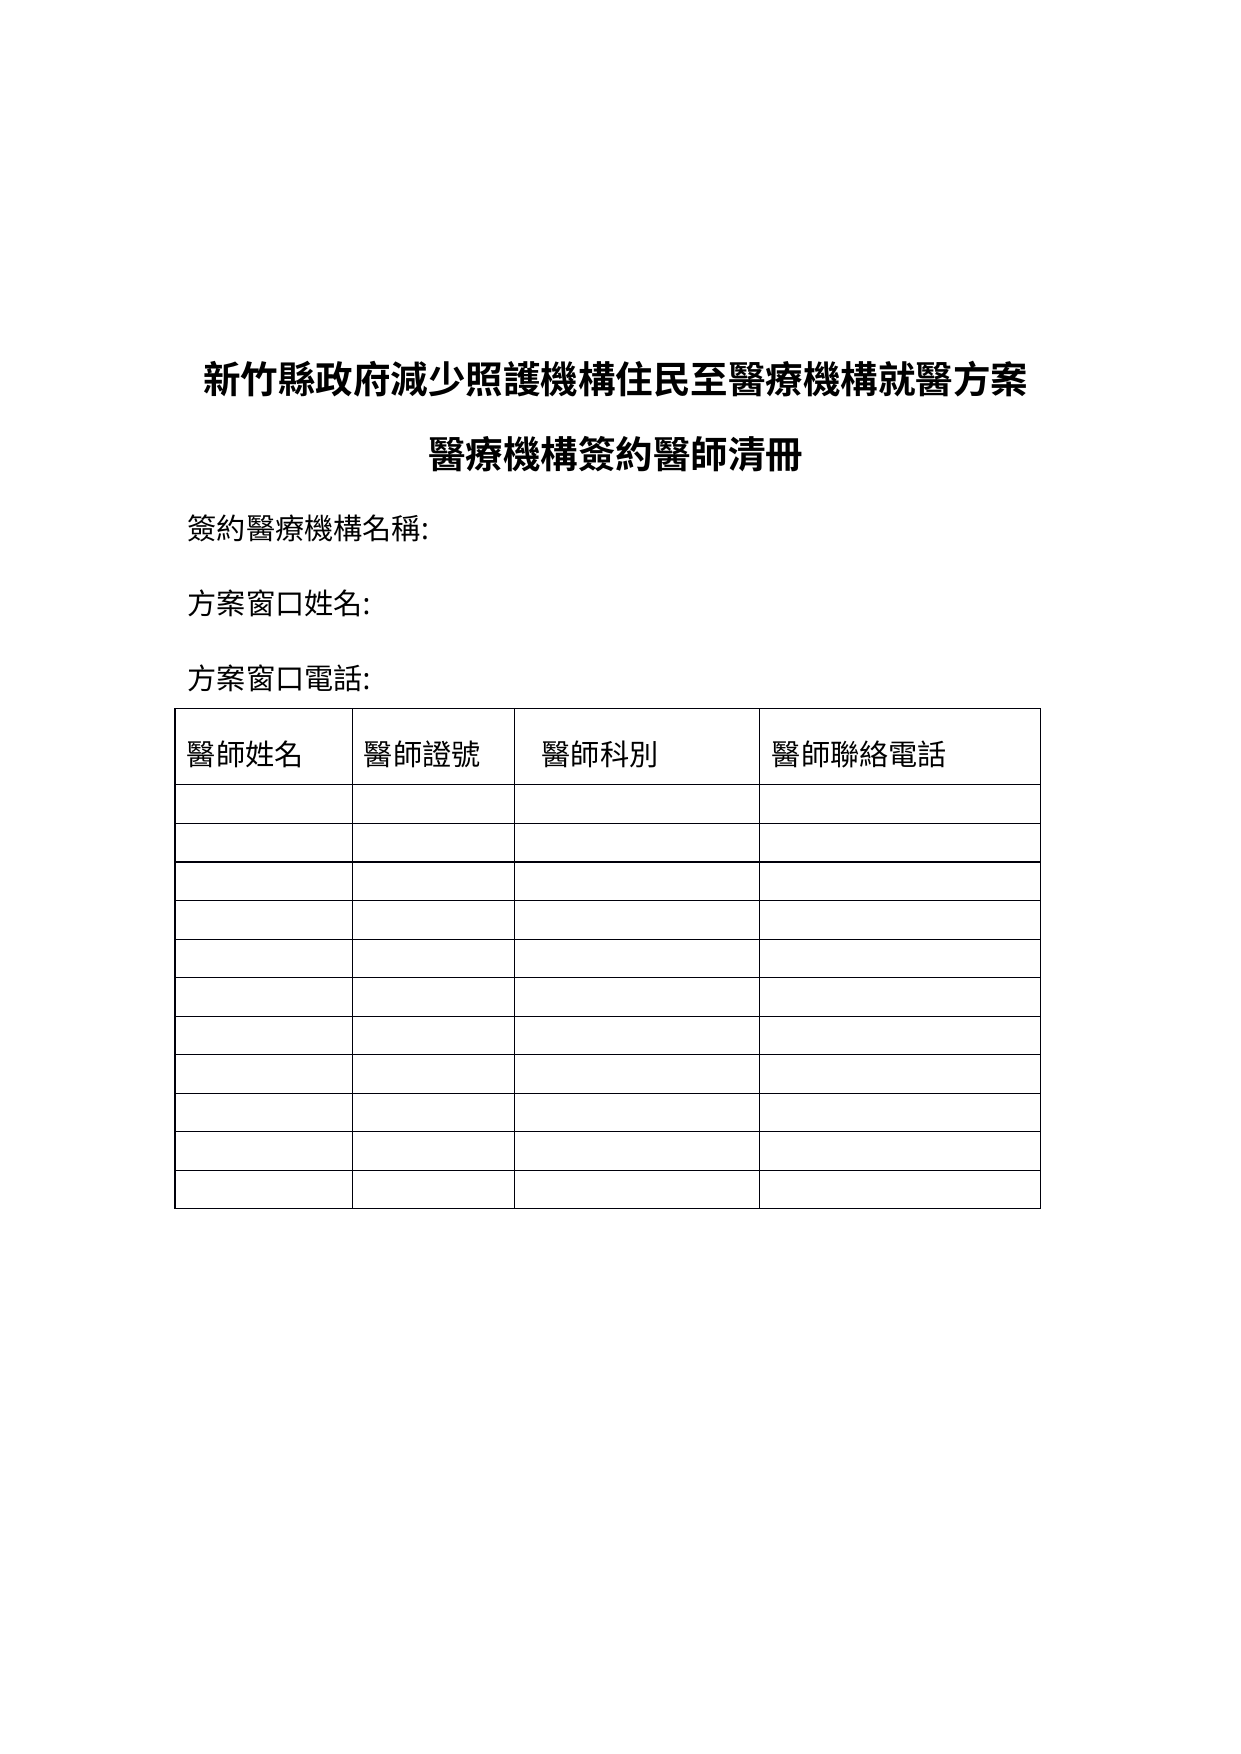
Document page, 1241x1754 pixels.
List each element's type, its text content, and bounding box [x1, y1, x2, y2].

table_cell [515, 824, 759, 861]
table_cell [353, 1094, 514, 1131]
table_cell [515, 940, 759, 977]
table_cell [760, 1055, 1040, 1093]
table_cell [760, 901, 1040, 938]
table_cell [353, 1132, 514, 1170]
table_cell [353, 785, 514, 823]
table_cell [760, 1171, 1040, 1208]
table_cell [176, 863, 352, 900]
table_cell [353, 1055, 514, 1093]
text 新竹縣政府減少照護機構住民至醫療機構就醫方案 [113, 333, 1117, 408]
table_cell [176, 824, 352, 861]
table_cell [176, 1094, 352, 1131]
table_cell [515, 901, 759, 938]
table_cell [353, 1017, 514, 1054]
table_header 醫師聯絡電話 [760, 709, 1040, 784]
text 簽約醫療機構名稱: [187, 483, 1147, 558]
table_cell [515, 1132, 759, 1170]
text 醫療機構簽約醫師清冊 [113, 408, 1117, 483]
table_cell [760, 824, 1040, 861]
table_cell [353, 1171, 514, 1208]
table_cell [760, 978, 1040, 1016]
text 方案窗口姓名: [187, 558, 1147, 633]
table_cell [176, 1055, 352, 1093]
table_cell [353, 978, 514, 1016]
table_cell [760, 1017, 1040, 1054]
table_cell [760, 940, 1040, 977]
table_cell [760, 863, 1040, 900]
text 方案窗口電話: [187, 633, 1147, 708]
table_cell [515, 1017, 759, 1054]
table_cell [176, 1171, 352, 1208]
table_cell [353, 901, 514, 938]
table_cell [760, 1132, 1040, 1170]
table_cell [515, 1171, 759, 1208]
table_cell [353, 863, 514, 900]
table_cell [515, 863, 759, 900]
table_cell [760, 785, 1040, 823]
table_header 醫師證號 [353, 709, 514, 784]
table_header 醫師科別 [515, 709, 759, 784]
table_cell [353, 824, 514, 861]
table_cell [515, 1055, 759, 1093]
table_cell [176, 1132, 352, 1170]
table_cell [515, 1094, 759, 1131]
table_cell [760, 1094, 1040, 1131]
table_cell [176, 978, 352, 1016]
table_header 醫師姓名 [176, 709, 352, 784]
table_cell [176, 1017, 352, 1054]
table_cell [176, 785, 352, 823]
table_cell [176, 901, 352, 938]
table_cell [515, 978, 759, 1016]
table_cell [176, 940, 352, 977]
table_cell [515, 785, 759, 823]
table_cell [353, 940, 514, 977]
